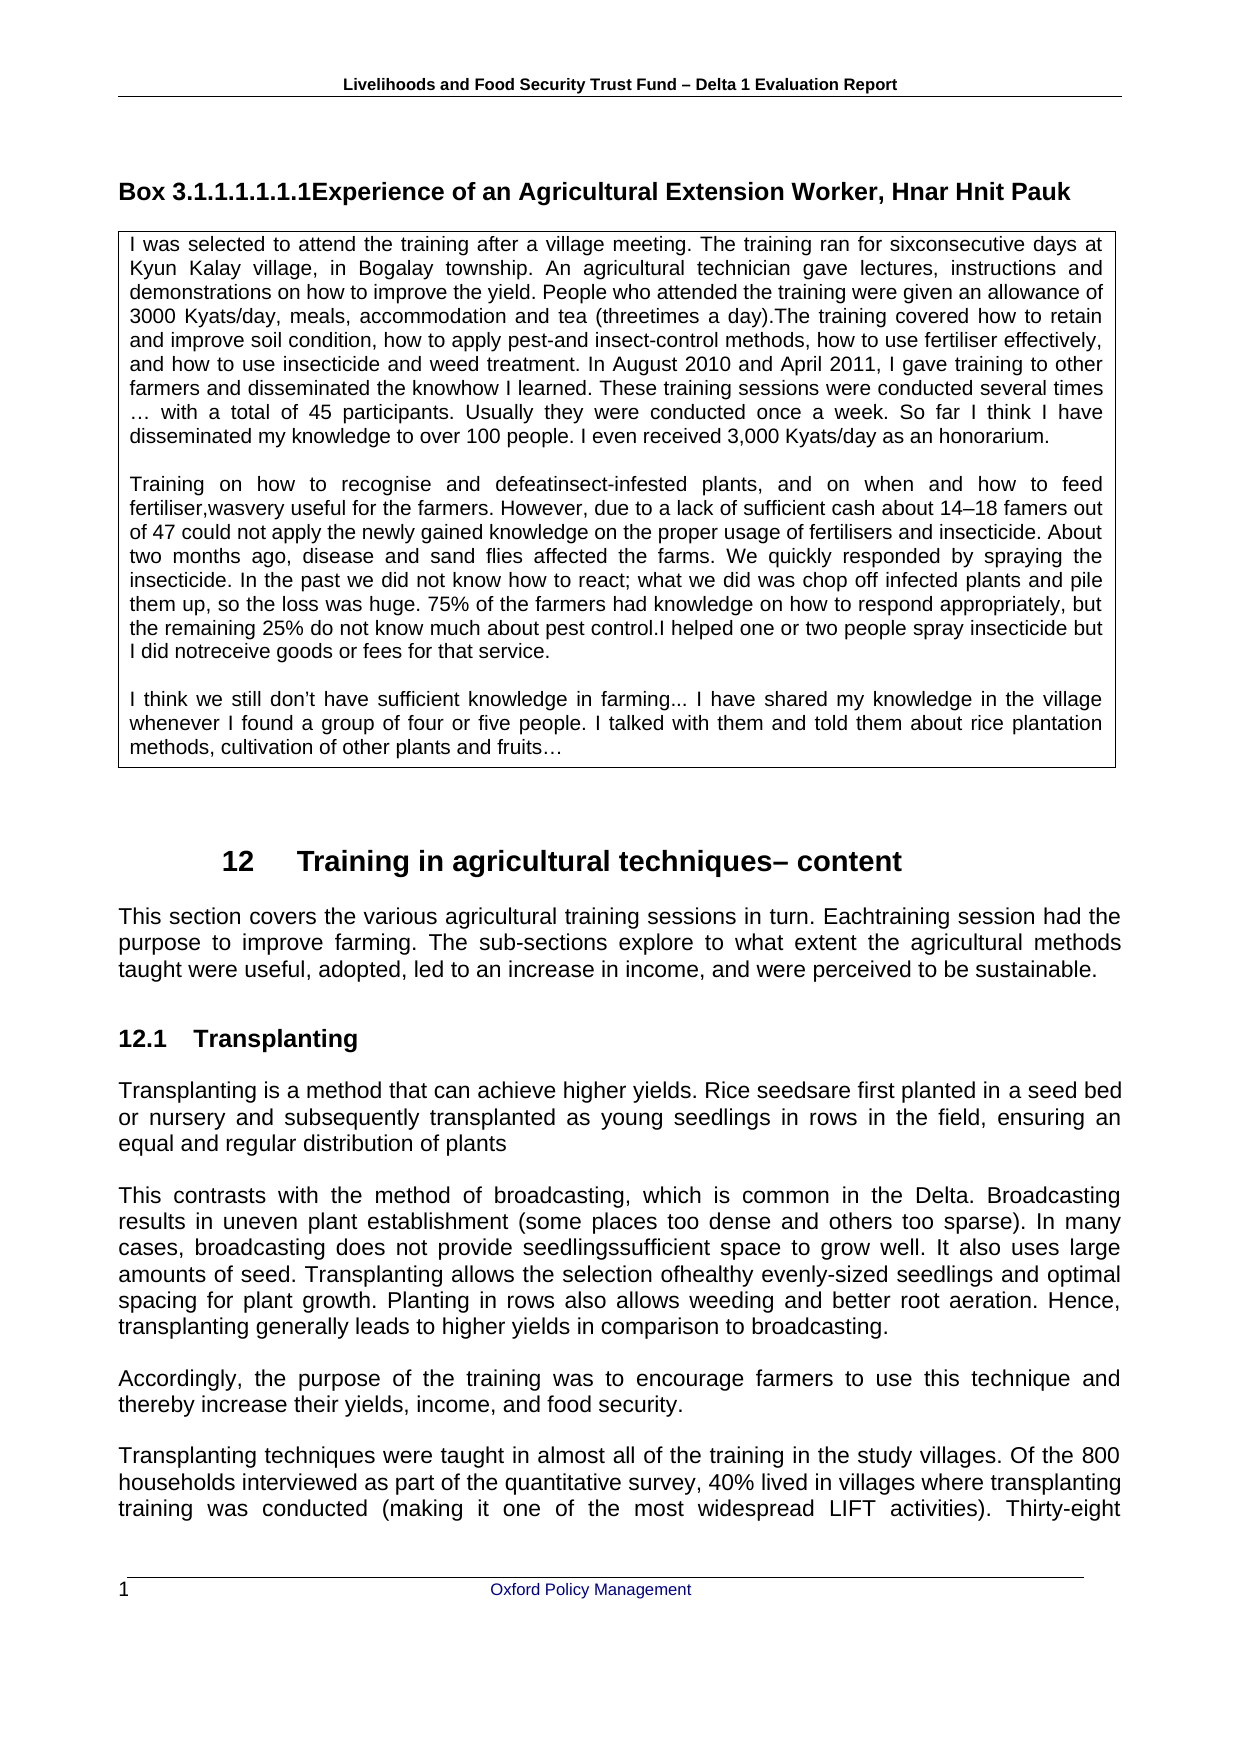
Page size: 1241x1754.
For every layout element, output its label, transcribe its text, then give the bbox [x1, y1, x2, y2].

text This contrasts with the method of broadcasting, which is common in the Delta. Broadcasting results in uneven plant establishment (some places too dense and others too sparse). In many cases, broadcasting does not provide seedlingssufficient space to grow well. It also uses large amounts of seed. Transplanting allows the selection ofhealthy evenly-sized seedlings and optimal spacing for plant growth. Planting in rows also allows weeding and better root aeration. Hence, transplanting generally leads to higher yields in comparison to broadcasting. [118, 1182, 1122, 1340]
text Transplanting is a method that can achieve higher yields. Rice seedsare first planted in a seed bed or nursery and subsequently transplanted as young seedlings in rows in the field, ensuring an equal and regular distribution of plants [118, 1077, 1122, 1157]
subtitle Training in agricultural techniques– content [222, 844, 1122, 878]
text Transplanting techniques were taught in almost all of the training in the study villages. Of the 800 households interviewed as part of the quantitative survey, 40% lived in villages where transplanting training was conducted (making it one of the most widespread LIFT activities). Thirty-eight households (5%) stated that they participated in or benefitted from transplanting training. With respect to the question of whether survey respondents felt that participation in the traininghelped to increase household income,a lower proportion than for most other activities agreed (see Annex C, Table D.2). [118, 1442, 1122, 1521]
text This section covers the various agricultural training sessions in turn. Eachtraining session had the purpose to improve farming. The sub-sections explore to what extent the agricultural methods taught were useful, adopted, led to an increase in income, and were perceived to be sustainable. [118, 903, 1122, 982]
title Experience of an Agricultural Extension Worker, Hnar Hnit Pauk [118, 177, 1104, 206]
text Accordingly, the purpose of the training was to encourage farmers to use this technique and thereby increase their yields, income, and food security. [118, 1365, 1122, 1417]
table_header I was selected to attend the training after a village meeting. The training ran for sixconsecutive days at Kyun Kalay village, in Bogalay township. An agricultural technician gave lectures, instructions and demonstrations on how to improve the yield. People who attended the training were given an allowance of 3000 Kyats/day, meals, accommodation and tea (threetimes a day).The training covered how to retain and improve soil condition, how to apply pest-and insect-control methods, how to use fertiliser effectively, and how to use insecticide and weed treatment. In August 2010 and April 2011, I gave training to other farmers and disseminated the knowhow I learned. These training sessions were conducted several times … with a total of 45 participants. Usually they were conducted once a week. So far I think I have disseminated my knowledge to over 100 people. I even received 3,000 Kyats/day as an honorarium. Training on how to recognise and defeatinsect-infested plants, and on when and how to feed fertiliser,wasvery useful for the farmers. However, due to a lack of sufficient cash about 14–18 famers out of 47 could not apply the newly gained knowledge on the proper usage of fertilisers and insecticide. About two months ago, disease and sand flies affected the farms. We quickly responded by spraying the insecticide. In the past we did not know how to react; what we did was chop off infected plants and pile them up, so the loss was huge. 75% of the farmers had knowledge on how to respond appropriately, but the remaining 25% do not know much about pest control.I helped one or two people spray insecticide but I did notreceive goods or fees for that service. I think we still don’t have sufficient knowledge in farming... I have shared my knowledge in the village whenever I found a group of four or five people. I talked with them and told them about rice plantation methods, cultivation of other plants and fruits… [119, 232, 1115, 767]
subtitle Transplanting [118, 1024, 1122, 1052]
